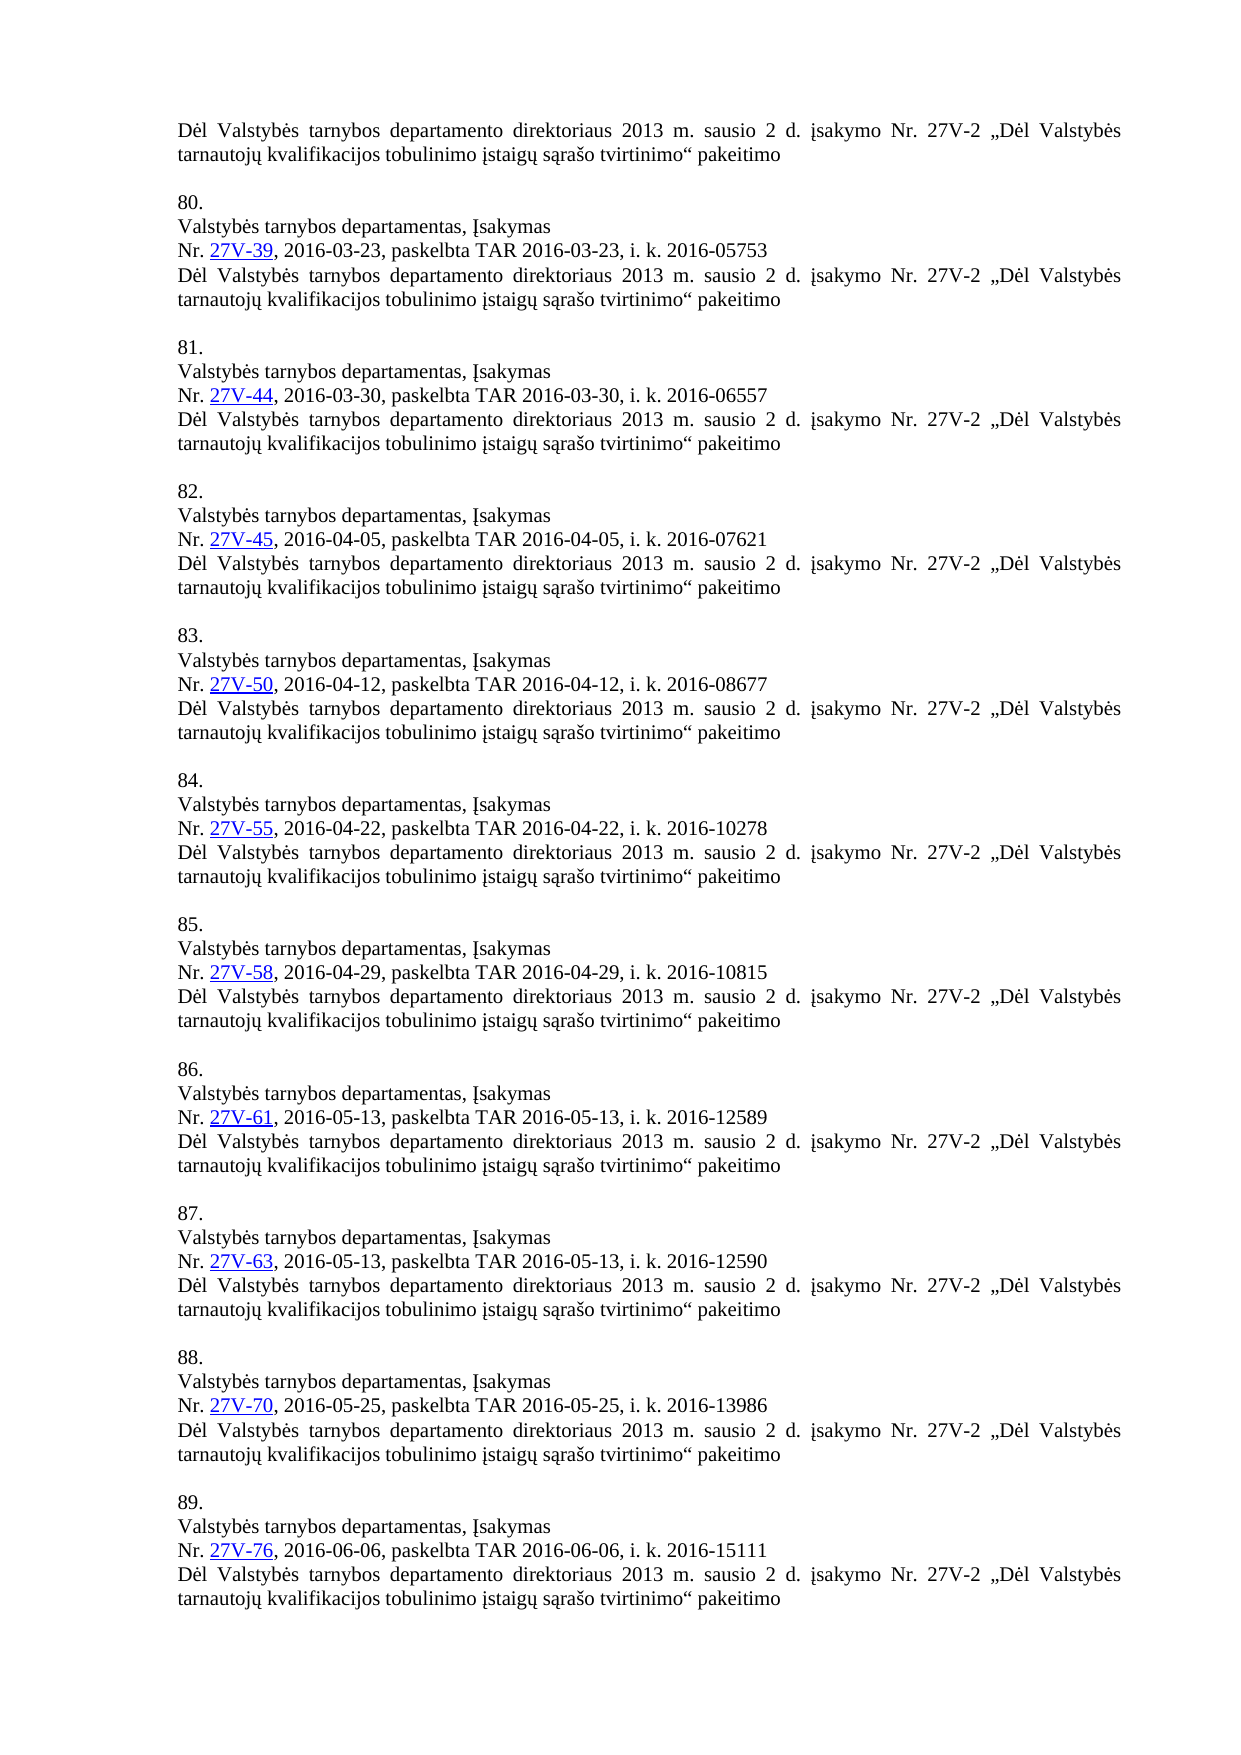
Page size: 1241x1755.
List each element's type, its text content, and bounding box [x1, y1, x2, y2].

text Valstybės tarnybos departamentas, Įsakymas [177, 647, 1122, 672]
text Nr. 27V-39, 2016-03-23, paskelbta TAR 2016-03-23, i. k. 2016-05753 [177, 238, 1122, 262]
text Dėl Valstybės tarnybos departamento direktoriaus 2013 m. sausio 2 d. įsakymo Nr. 27V-2 „Dėl Valstybės tarnautojų kvalifikacijos tobulinimo įstaigų sąrašo tvirtinimo“ pakeitimo [177, 407, 1122, 455]
text 86. [177, 1057, 1122, 1081]
text Valstybės tarnybos departamentas, Įsakymas [177, 936, 1122, 960]
text Valstybės tarnybos departamentas, Įsakymas [177, 1369, 1122, 1393]
text Dėl Valstybės tarnybos departamento direktoriaus 2013 m. sausio 2 d. įsakymo Nr. 27V-2 „Dėl Valstybės tarnautojų kvalifikacijos tobulinimo įstaigų sąrašo tvirtinimo“ pakeitimo [177, 118, 1122, 166]
text Dėl Valstybės tarnybos departamento direktoriaus 2013 m. sausio 2 d. įsakymo Nr. 27V-2 „Dėl Valstybės tarnautojų kvalifikacijos tobulinimo įstaigų sąrašo tvirtinimo“ pakeitimo [177, 262, 1122, 311]
text Dėl Valstybės tarnybos departamento direktoriaus 2013 m. sausio 2 d. įsakymo Nr. 27V-2 „Dėl Valstybės tarnautojų kvalifikacijos tobulinimo įstaigų sąrašo tvirtinimo“ pakeitimo [177, 551, 1122, 599]
text Valstybės tarnybos departamentas, Įsakymas [177, 214, 1122, 238]
text Dėl Valstybės tarnybos departamento direktoriaus 2013 m. sausio 2 d. įsakymo Nr. 27V-2 „Dėl Valstybės tarnautojų kvalifikacijos tobulinimo įstaigų sąrašo tvirtinimo“ pakeitimo [177, 1417, 1122, 1466]
text Nr. 27V-61, 2016-05-13, paskelbta TAR 2016-05-13, i. k. 2016-12589 [177, 1105, 1122, 1129]
text Nr. 27V-63, 2016-05-13, paskelbta TAR 2016-05-13, i. k. 2016-12590 [177, 1249, 1122, 1273]
text 82. [177, 479, 1122, 503]
text Dėl Valstybės tarnybos departamento direktoriaus 2013 m. sausio 2 d. įsakymo Nr. 27V-2 „Dėl Valstybės tarnautojų kvalifikacijos tobulinimo įstaigų sąrašo tvirtinimo“ pakeitimo [177, 1273, 1122, 1321]
text Valstybės tarnybos departamentas, Įsakymas [177, 1225, 1122, 1249]
text Valstybės tarnybos departamentas, Įsakymas [177, 503, 1122, 527]
text 88. [177, 1345, 1122, 1369]
text Nr. 27V-70, 2016-05-25, paskelbta TAR 2016-05-25, i. k. 2016-13986 [177, 1393, 1122, 1417]
text 85. [177, 912, 1122, 936]
text Nr. 27V-44, 2016-03-30, paskelbta TAR 2016-03-30, i. k. 2016-06557 [177, 383, 1122, 407]
text 83. [177, 623, 1122, 647]
text 80. [177, 190, 1122, 214]
text Valstybės tarnybos departamentas, Įsakymas [177, 1514, 1122, 1538]
text Dėl Valstybės tarnybos departamento direktoriaus 2013 m. sausio 2 d. įsakymo Nr. 27V-2 „Dėl Valstybės tarnautojų kvalifikacijos tobulinimo įstaigų sąrašo tvirtinimo“ pakeitimo [177, 696, 1122, 744]
text 84. [177, 768, 1122, 792]
text Dėl Valstybės tarnybos departamento direktoriaus 2013 m. sausio 2 d. įsakymo Nr. 27V-2 „Dėl Valstybės tarnautojų kvalifikacijos tobulinimo įstaigų sąrašo tvirtinimo“ pakeitimo [177, 1129, 1122, 1177]
text Nr. 27V-50, 2016-04-12, paskelbta TAR 2016-04-12, i. k. 2016-08677 [177, 672, 1122, 696]
text Dėl Valstybės tarnybos departamento direktoriaus 2013 m. sausio 2 d. įsakymo Nr. 27V-2 „Dėl Valstybės tarnautojų kvalifikacijos tobulinimo įstaigų sąrašo tvirtinimo“ pakeitimo [177, 1562, 1122, 1610]
text 81. [177, 335, 1122, 359]
text Dėl Valstybės tarnybos departamento direktoriaus 2013 m. sausio 2 d. įsakymo Nr. 27V-2 „Dėl Valstybės tarnautojų kvalifikacijos tobulinimo įstaigų sąrašo tvirtinimo“ pakeitimo [177, 840, 1122, 888]
text 89. [177, 1490, 1122, 1514]
text Nr. 27V-58, 2016-04-29, paskelbta TAR 2016-04-29, i. k. 2016-10815 [177, 960, 1122, 984]
text Valstybės tarnybos departamentas, Įsakymas [177, 792, 1122, 816]
text Dėl Valstybės tarnybos departamento direktoriaus 2013 m. sausio 2 d. įsakymo Nr. 27V-2 „Dėl Valstybės tarnautojų kvalifikacijos tobulinimo įstaigų sąrašo tvirtinimo“ pakeitimo [177, 984, 1122, 1032]
text Nr. 27V-45, 2016-04-05, paskelbta TAR 2016-04-05, i. k. 2016-07621 [177, 527, 1122, 551]
text Nr. 27V-76, 2016-06-06, paskelbta TAR 2016-06-06, i. k. 2016-15111 [177, 1538, 1122, 1562]
text 87. [177, 1201, 1122, 1225]
text Valstybės tarnybos departamentas, Įsakymas [177, 359, 1122, 383]
text Valstybės tarnybos departamentas, Įsakymas [177, 1081, 1122, 1105]
text Nr. 27V-55, 2016-04-22, paskelbta TAR 2016-04-22, i. k. 2016-10278 [177, 816, 1122, 840]
